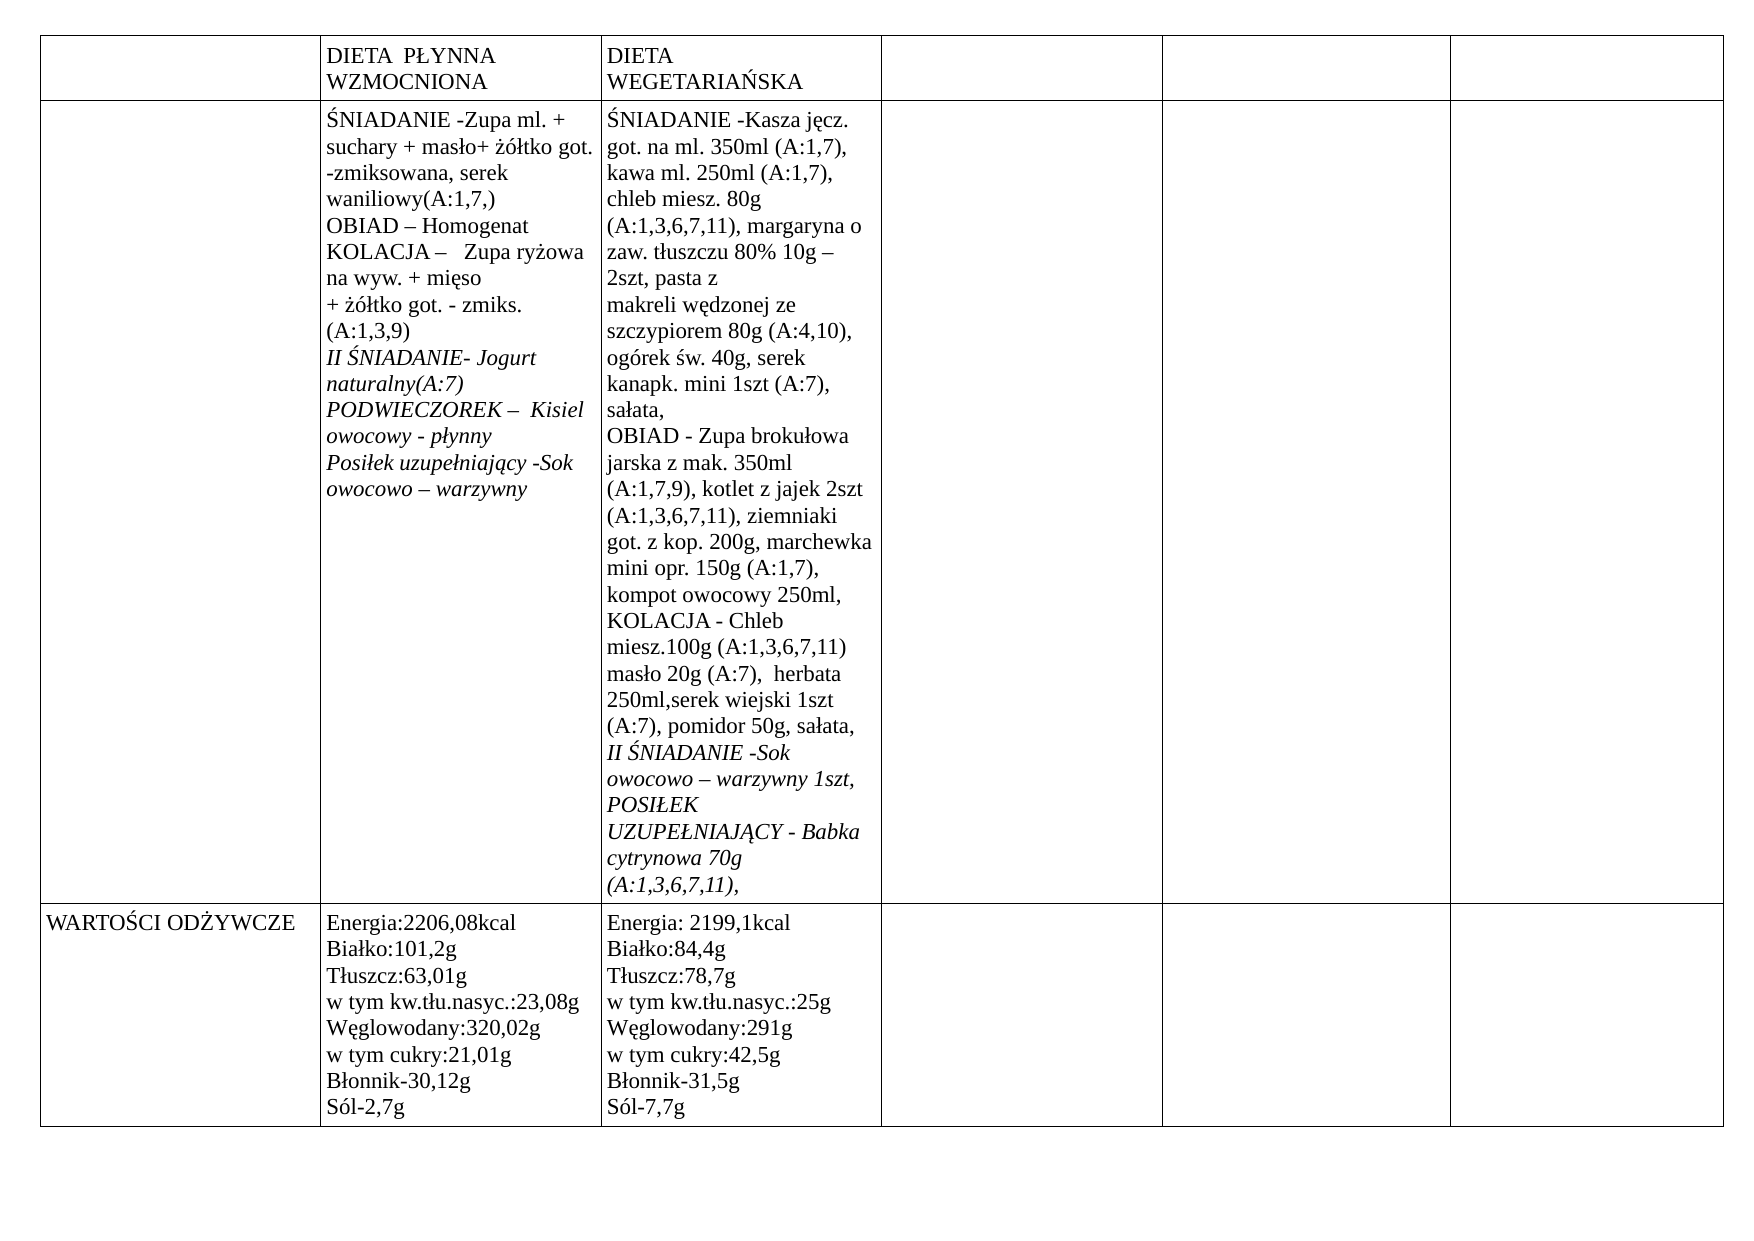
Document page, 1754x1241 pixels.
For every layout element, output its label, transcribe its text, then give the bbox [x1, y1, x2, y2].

table_cell [41, 36, 320, 100]
table_cell [1451, 101, 1723, 903]
table_cell WARTOŚCI ODŻYWCZE [41, 904, 320, 1126]
table_cell ŚNIADANIE -Kasza jęcz. got. na ml. 350ml (A:1,7), kawa ml. 250ml (A:1,7), chleb miesz. 80g (A:1,3,6,7,11), margaryna o zaw. tłuszczu 80% 10g – 2szt, pasta z makreli wędzonej ze szczypiorem 80g (A:4,10), ogórek św. 40g, serek kanapk. mini 1szt (A:7), sałata, OBIAD - Zupa brokułowa jarska z mak. 350ml (A:1,7,9), kotlet z jajek 2szt (A:1,3,6,7,11), ziemniaki got. z kop. 200g, marchewka mini opr. 150g (A:1,7), kompot owocowy 250ml, KOLACJA - Chleb miesz.100g (A:1,3,6,7,11) masło 20g (A:7), herbata 250ml,serek wiejski 1szt (A:7), pomidor 50g, sałata, II ŚNIADANIE -Sok owocowo – warzywny 1szt, POSIŁEK UZUPEŁNIAJĄCY - Babka cytrynowa 70g (A:1,3,6,7,11), [602, 101, 881, 903]
table_cell [1163, 101, 1450, 903]
table_cell [882, 36, 1162, 100]
table_cell DIETA WEGETARIAŃSKA [602, 36, 881, 100]
table_cell [882, 101, 1162, 903]
table_cell [882, 904, 1162, 1126]
table_cell [1163, 904, 1450, 1126]
table_cell [41, 101, 320, 903]
table_cell ŚNIADANIE -Zupa ml. + suchary + masło+ żółtko got. -zmiksowana, serek waniliowy(A:1,7,) OBIAD – Homogenat KOLACJA – Zupa ryżowa na wyw. + mięso + żółtko got. - zmiks. (A:1,3,9) II ŚNIADANIE- Jogurt naturalny(A:7) PODWIECZOREK – Kisiel owocowy - płynny Posiłek uzupełniający -Sok owocowo – warzywny [321, 101, 601, 903]
table_cell [1451, 904, 1723, 1126]
table_cell [1451, 36, 1723, 100]
table_cell Energia:2206,08kcal Białko:101,2g Tłuszcz:63,01g w tym kw.tłu.nasyc.:23,08g Węglowodany:320,02g w tym cukry:21,01g Błonnik-30,12g Sól-2,7g [321, 904, 601, 1126]
table_cell DIETA PŁYNNA WZMOCNIONA [321, 36, 601, 100]
table_cell Energia: 2199,1kcal Białko:84,4g Tłuszcz:78,7g w tym kw.tłu.nasyc.:25g Węglowodany:291g w tym cukry:42,5g Błonnik-31,5g Sól-7,7g [602, 904, 881, 1126]
table_cell [1163, 36, 1450, 100]
